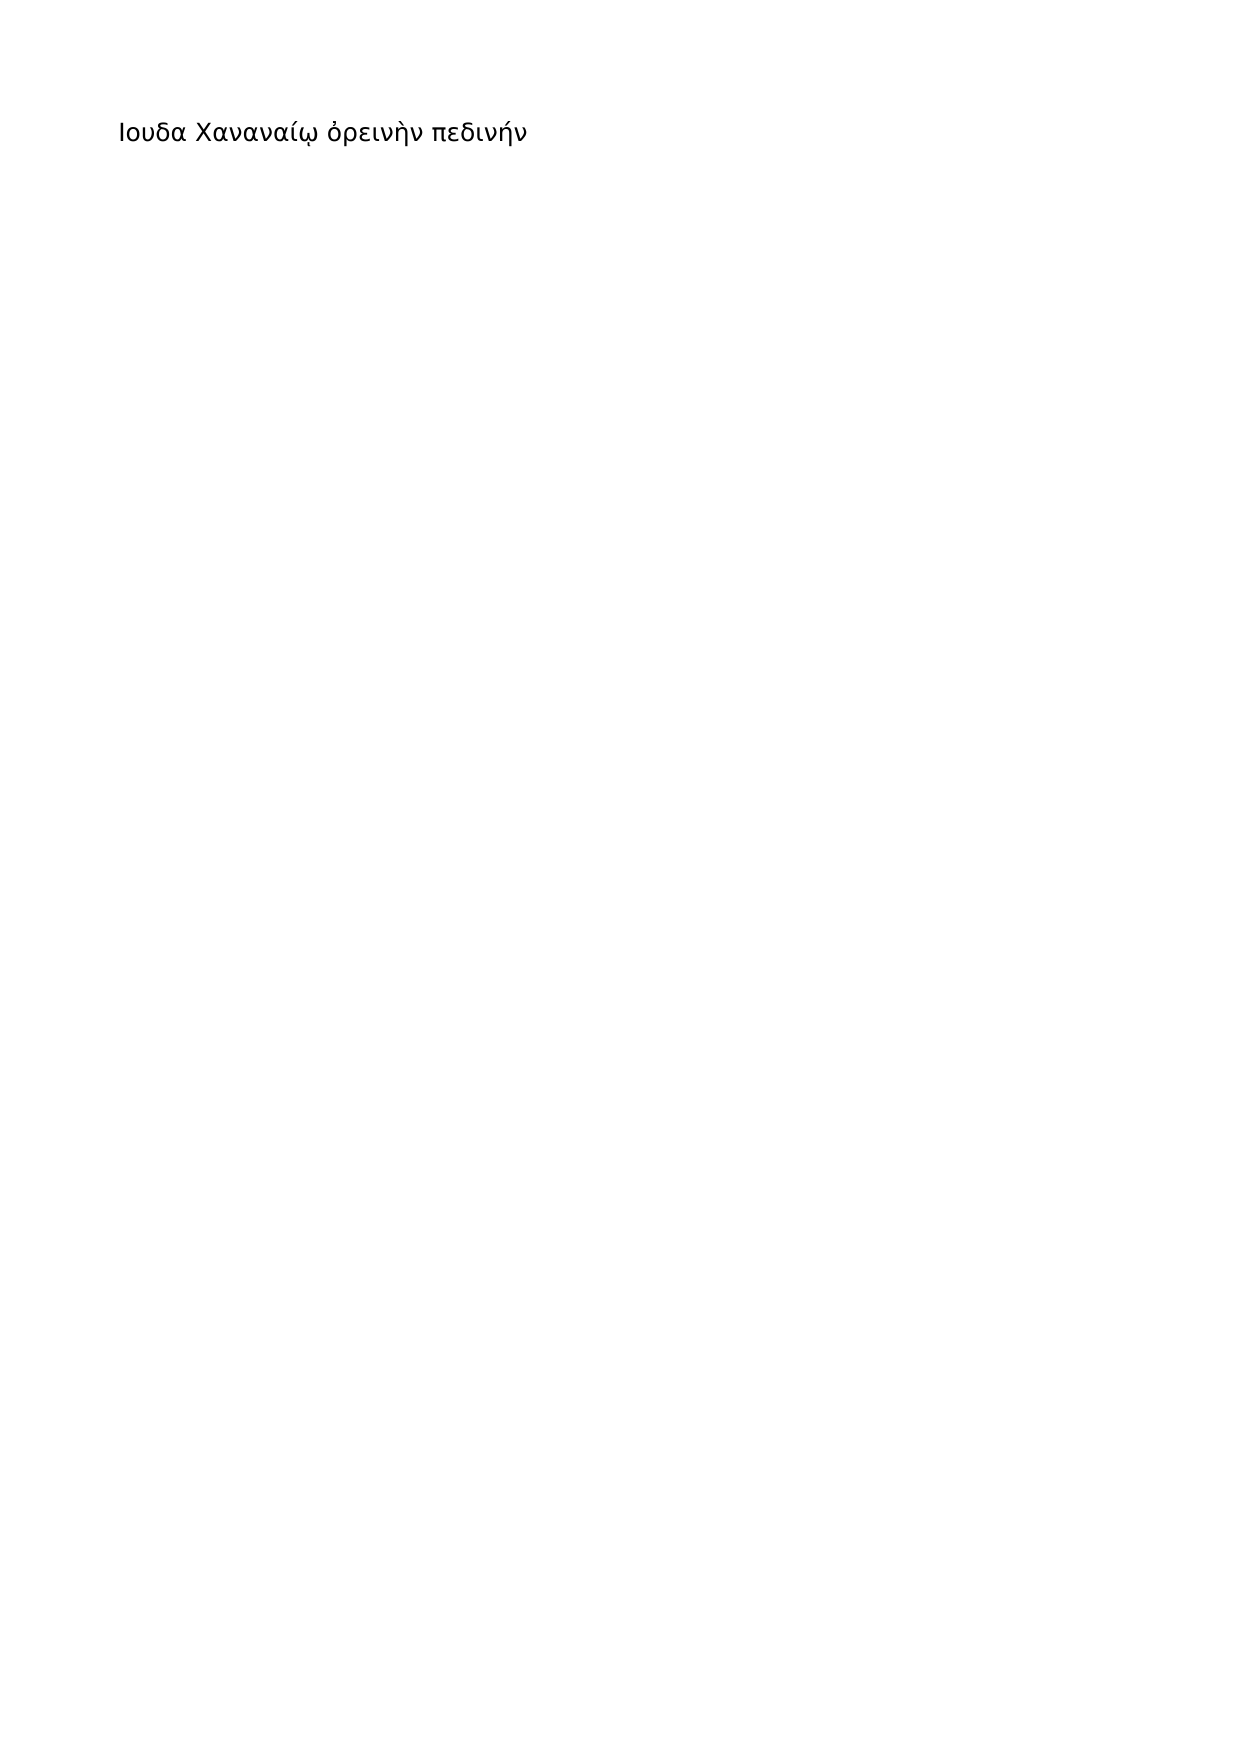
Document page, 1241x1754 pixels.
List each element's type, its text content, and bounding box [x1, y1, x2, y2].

text Ιουδα Χαναναίῳ ὀρεινὴν πεδινήν [118, 118, 1122, 147]
